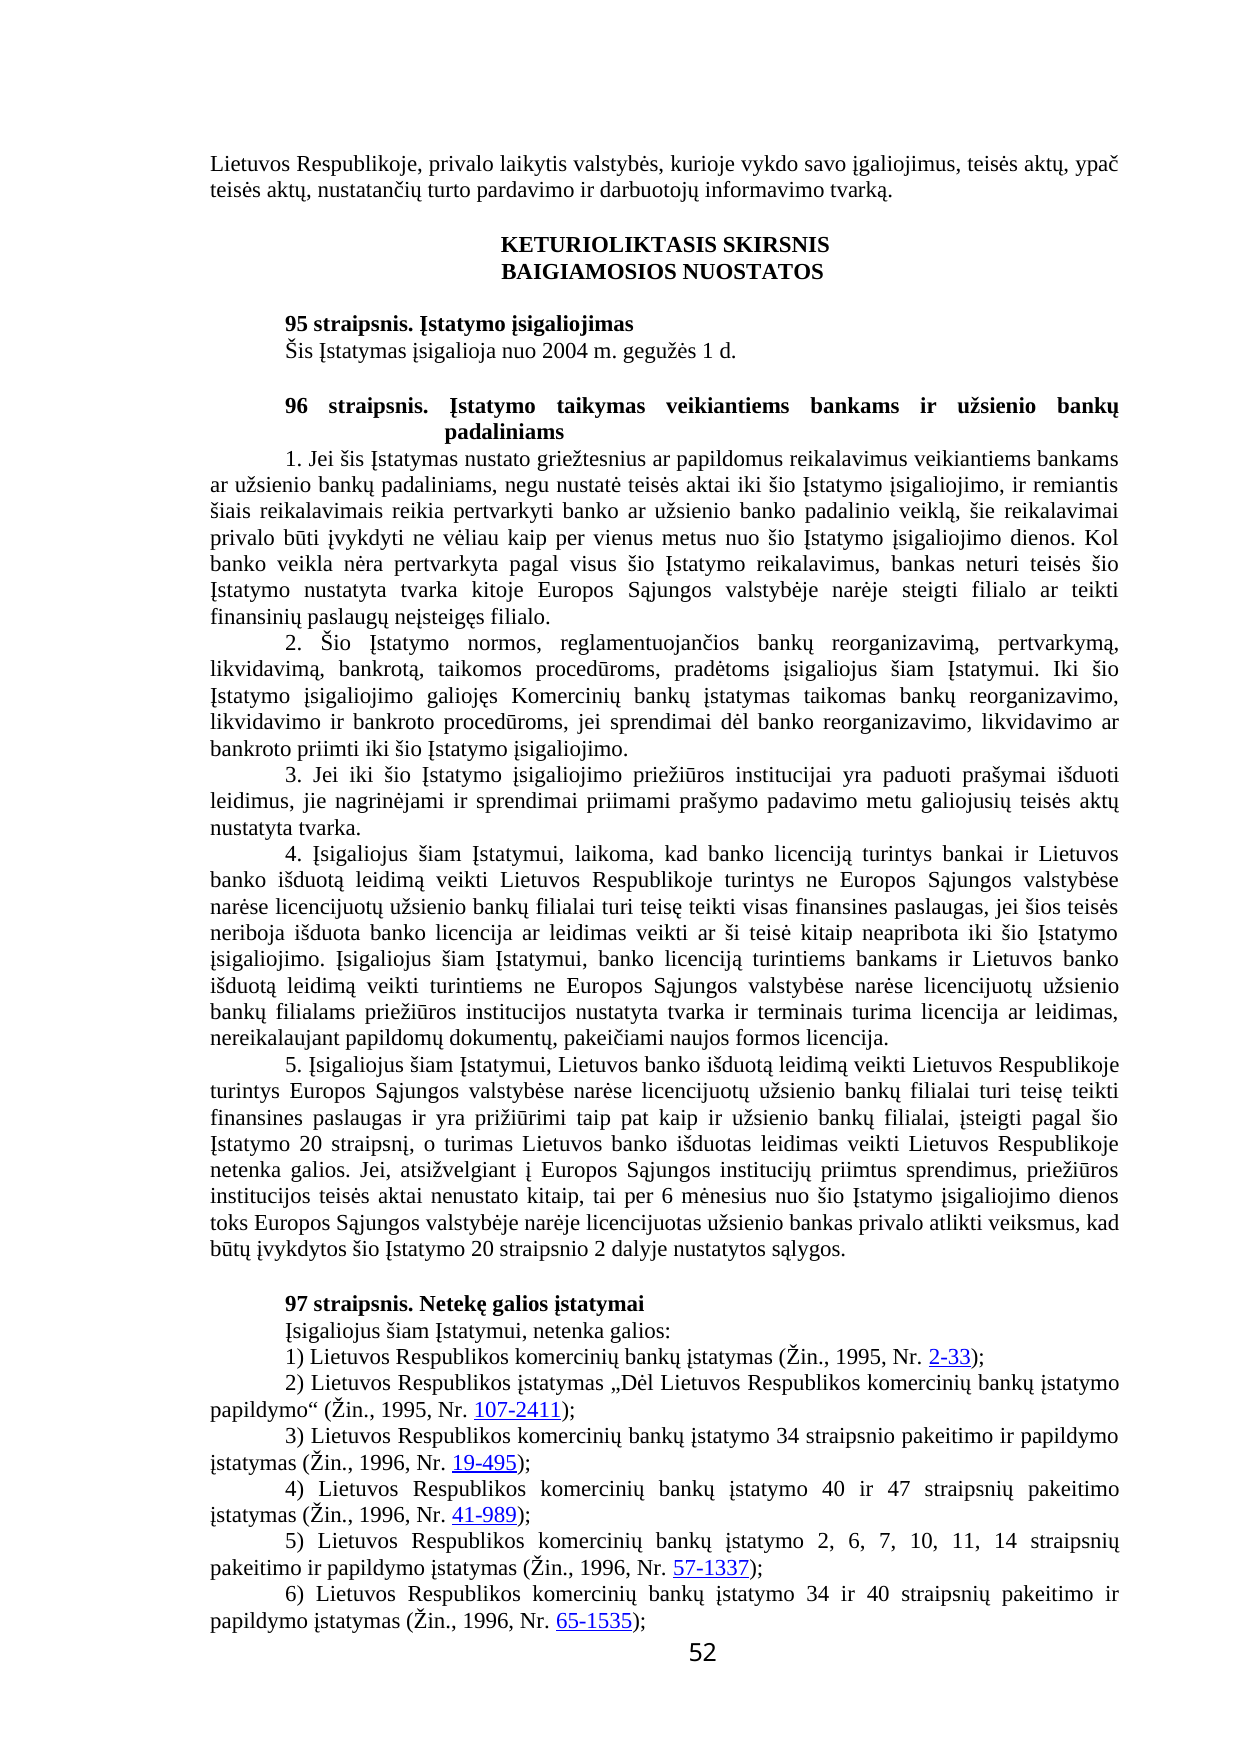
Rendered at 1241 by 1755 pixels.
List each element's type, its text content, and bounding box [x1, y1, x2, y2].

text BAIGIAMOSIOS NUOSTATOS [210, 258, 1120, 284]
text 5) Lietuvos Respublikos komercinių bankų įstatymo 2, 6, 7, 10, 11, 14 straipsnių pakeitimo ir papildymo įstatymas (Žin., 1996, Nr. 57-1337); [210, 1528, 1120, 1580]
text 4. Įsigaliojus šiam Įstatymui, laikoma, kad banko licenciją turintys bankai ir Lietuvos banko išduotą leidimą veikti Lietuvos Respublikoje turintys ne Europos Sąjungos valstybėse narėse licencijuotų užsienio bankų filialai turi teisę teikti visas finansines paslaugas, jei šios teisės neriboja išduota banko licencija ar leidimas veikti ar ši teisė kitaip neapribota iki šio Įstatymo įsigaliojimo. Įsigaliojus šiam Įstatymui, banko licenciją turintiems bankams ir Lietuvos banko išduotą leidimą veikti turintiems ne Europos Sąjungos valstybėse narėse licencijuotų užsienio bankų filialams priežiūros institucijos nustatyta tvarka ir terminais turima licencija ar leidimas, nereikalaujant papildomų dokumentų, pakeičiami naujos formos licencija. [210, 840, 1120, 1051]
text 5. Įsigaliojus šiam Įstatymui, Lietuvos banko išduotą leidimą veikti Lietuvos Respublikoje turintys Europos Sąjungos valstybėse narėse licencijuotų užsienio bankų filialai turi teisę teikti finansines paslaugas ir yra prižiūrimi taip pat kaip ir užsienio bankų filialai, įsteigti pagal šio Įstatymo 20 straipsnį, o turimas Lietuvos banko išduotas leidimas veikti Lietuvos Respublikoje netenka galios. Jei, atsižvelgiant į Europos Sąjungos institucijų priimtus sprendimus, priežiūros institucijos teisės aktai nenustato kitaip, tai per 6 mėnesius nuo šio Įstatymo įsigaliojimo dienos toks Europos Sąjungos valstybėje narėje licencijuotas užsienio bankas privalo atlikti veiksmus, kad būtų įvykdytos šio Įstatymo 20 straipsnio 2 dalyje nustatytos sąlygos. [210, 1051, 1120, 1262]
text 97 straipsnis. Netekę galios įstatymai [210, 1290, 1120, 1317]
text Įsigaliojus šiam Įstatymui, netenka galios: [210, 1317, 1120, 1343]
text Lietuvos Respublikoje, privalo laikytis valstybės, kurioje vykdo savo įgaliojimus, teisės aktų, ypač teisės aktų, nustatančių turto pardavimo ir darbuotojų informavimo tvarką. [210, 150, 1120, 203]
text Šis Įstatymas įsigalioja nuo 2004 m. gegužės 1 d. [210, 337, 1120, 363]
text 4) Lietuvos Respublikos komercinių bankų įstatymo 40 ir 47 straipsnių pakeitimo įstatymas (Žin., 1996, Nr. 41-989); [210, 1475, 1120, 1528]
text 2) Lietuvos Respublikos įstatymas „Dėl Lietuvos Respublikos komercinių bankų įstatymo papildymo“ (Žin., 1995, Nr. 107-2411); [210, 1369, 1120, 1422]
text 1. Jei šis Įstatymas nustato griežtesnius ar papildomus reikalavimus veikiantiems bankams ar užsienio bankų padaliniams, negu nustatė teisės aktai iki šio Įstatymo įsigaliojimo, ir remiantis šiais reikalavimais reikia pertvarkyti banko ar užsienio banko padalinio veiklą, šie reikalavimai privalo būti įvykdyti ne vėliau kaip per vienus metus nuo šio Įstatymo įsigaliojimo dienos. Kol banko veikla nėra pertvarkyta pagal visus šio Įstatymo reikalavimus, bankas neturi teisės šio Įstatymo nustatyta tvarka kitoje Europos Sąjungos valstybėje narėje steigti filialo ar teikti finansinių paslaugų neįsteigęs filialo. [210, 445, 1120, 629]
text 95 straipsnis. Įstatymo įsigaliojimas [210, 311, 1120, 337]
text 96 straipsnis. Įstatymo taikymas veikiantiems bankams ir užsienio bankų padaliniams [285, 392, 1120, 445]
text 2. Šio Įstatymo normos, reglamentuojančios bankų reorganizavimą, pertvarkymą, likvidavimą, bankrotą, taikomos procedūroms, pradėtoms įsigaliojus šiam Įstatymui. Iki šio Įstatymo įsigaliojimo galiojęs Komercinių bankų įstatymas taikomas bankų reorganizavimo, likvidavimo ir bankroto procedūroms, jei sprendimai dėl banko reorganizavimo, likvidavimo ar bankroto priimti iki šio Įstatymo įsigaliojimo. [210, 629, 1120, 761]
text 3. Jei iki šio Įstatymo įsigaliojimo priežiūros institucijai yra paduoti prašymai išduoti leidimus, jie nagrinėjami ir sprendimai priimami prašymo padavimo metu galiojusių teisės aktų nustatyta tvarka. [210, 761, 1120, 840]
text 1) Lietuvos Respublikos komercinių bankų įstatymas (Žin., 1995, Nr. 2-33); [210, 1343, 1120, 1369]
text 6) Lietuvos Respublikos komercinių bankų įstatymo 34 ir 40 straipsnių pakeitimo ir papildymo įstatymas (Žin., 1996, Nr. 65-1535); [210, 1580, 1120, 1633]
text KETURIOLIKTASIS SKIRSNIS [210, 231, 1120, 258]
text 3) Lietuvos Respublikos komercinių bankų įstatymo 34 straipsnio pakeitimo ir papildymo įstatymas (Žin., 1996, Nr. 19-495); [210, 1422, 1120, 1475]
